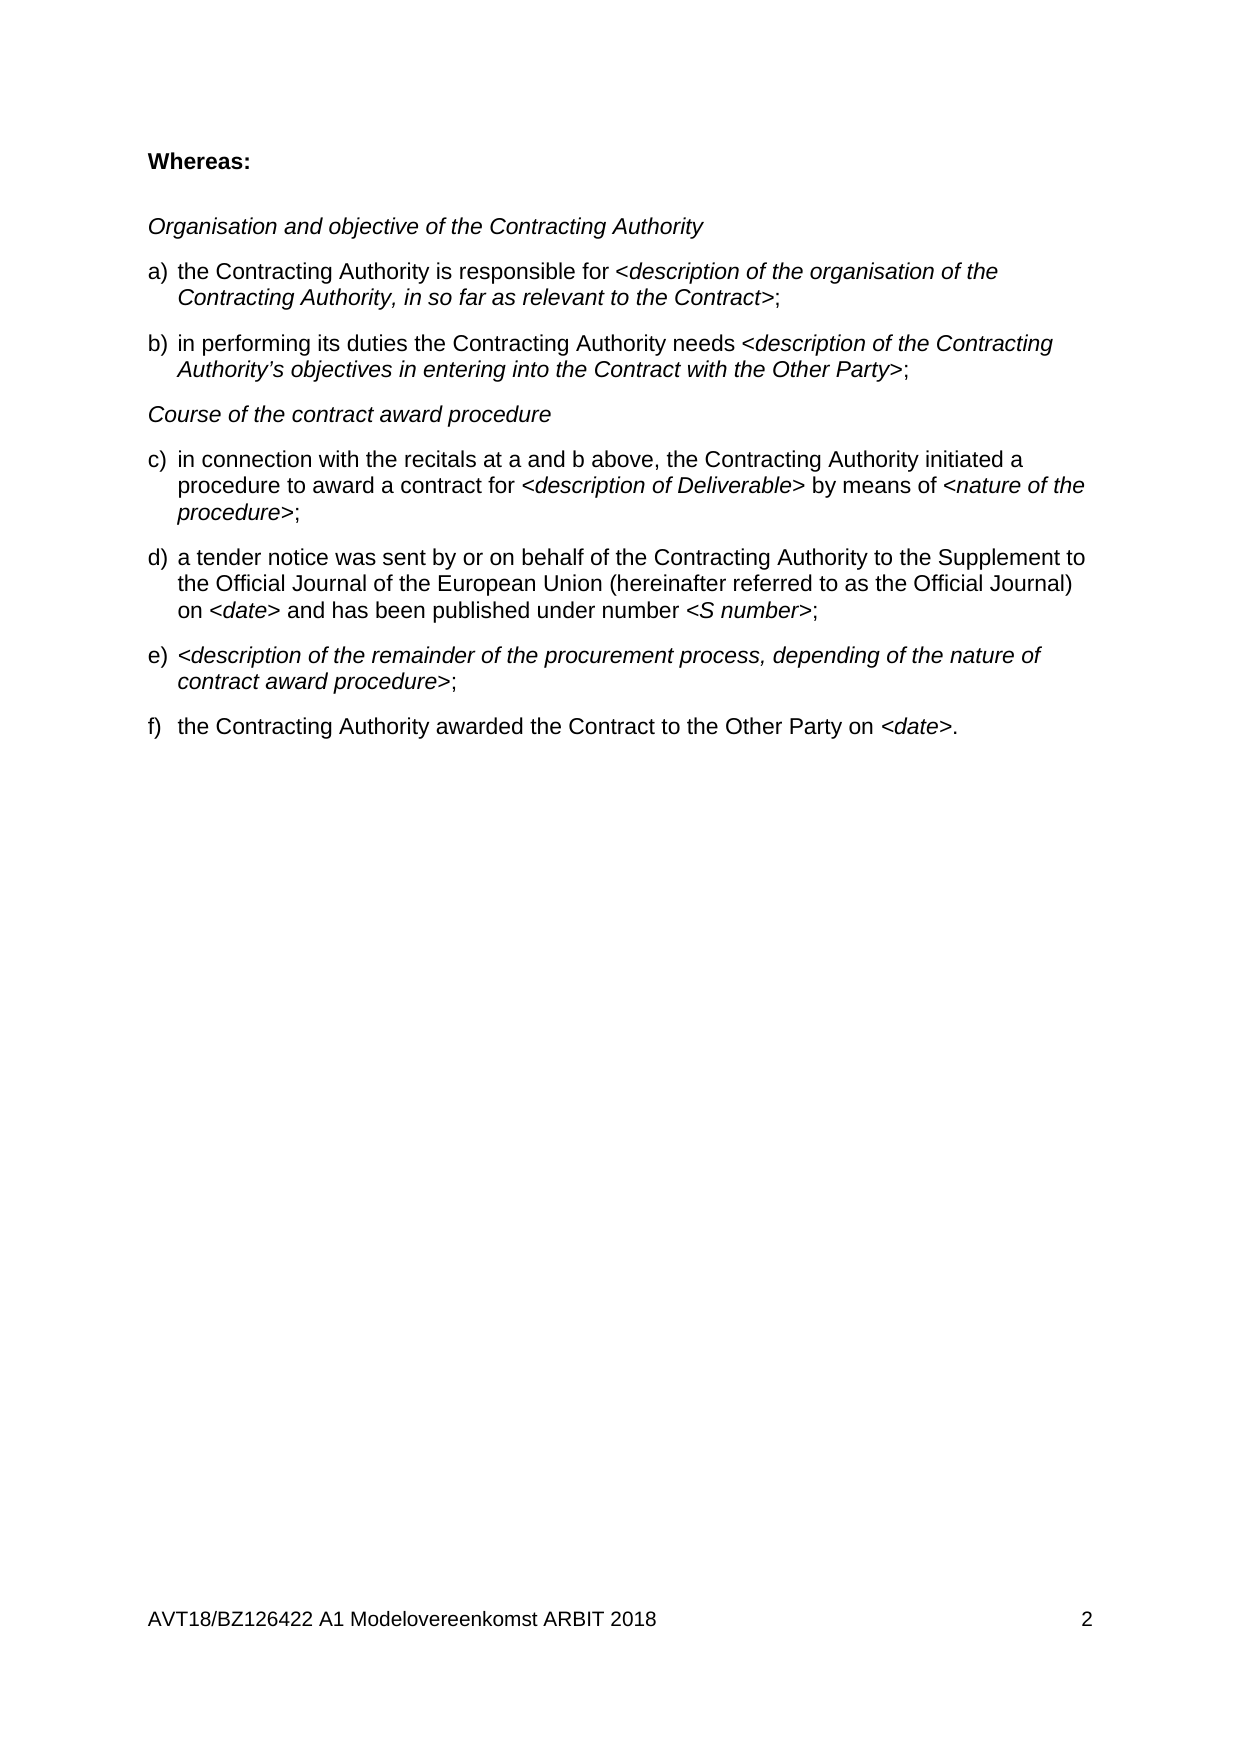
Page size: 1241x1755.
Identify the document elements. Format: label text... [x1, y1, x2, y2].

text Whereas: [148, 148, 1093, 174]
list in performing its duties the Contracting Authority needs <description of the Contracting Authority’s objectives in entering into the Contract with the Other Party>; [148, 329, 1093, 382]
list a tender notice was sent by or on behalf of the Contracting Authority to the Supplement to the Official Journal of the European Union (hereinafter referred to as the Official Journal) on <date> and has been published under number <S number>; [148, 544, 1093, 623]
list the Contracting Authority is responsible for <description of the organisation of the Contracting Authority, in so far as relevant to the Contract>; [148, 258, 1093, 311]
text Organisation and objective of the Contracting Authority [148, 213, 1093, 239]
list in connection with the recitals at a and b above, the Contracting Authority initiated a procedure to award a contract for <description of Deliverable> by means of <nature of the procedure>; [148, 446, 1093, 525]
list <description of the remainder of the procurement process, depending of the nature of contract award procedure>; [148, 642, 1093, 694]
list the Contracting Authority awarded the Contract to the Other Party on <date>. [148, 713, 1093, 739]
text Course of the contract award procedure [148, 401, 1093, 427]
